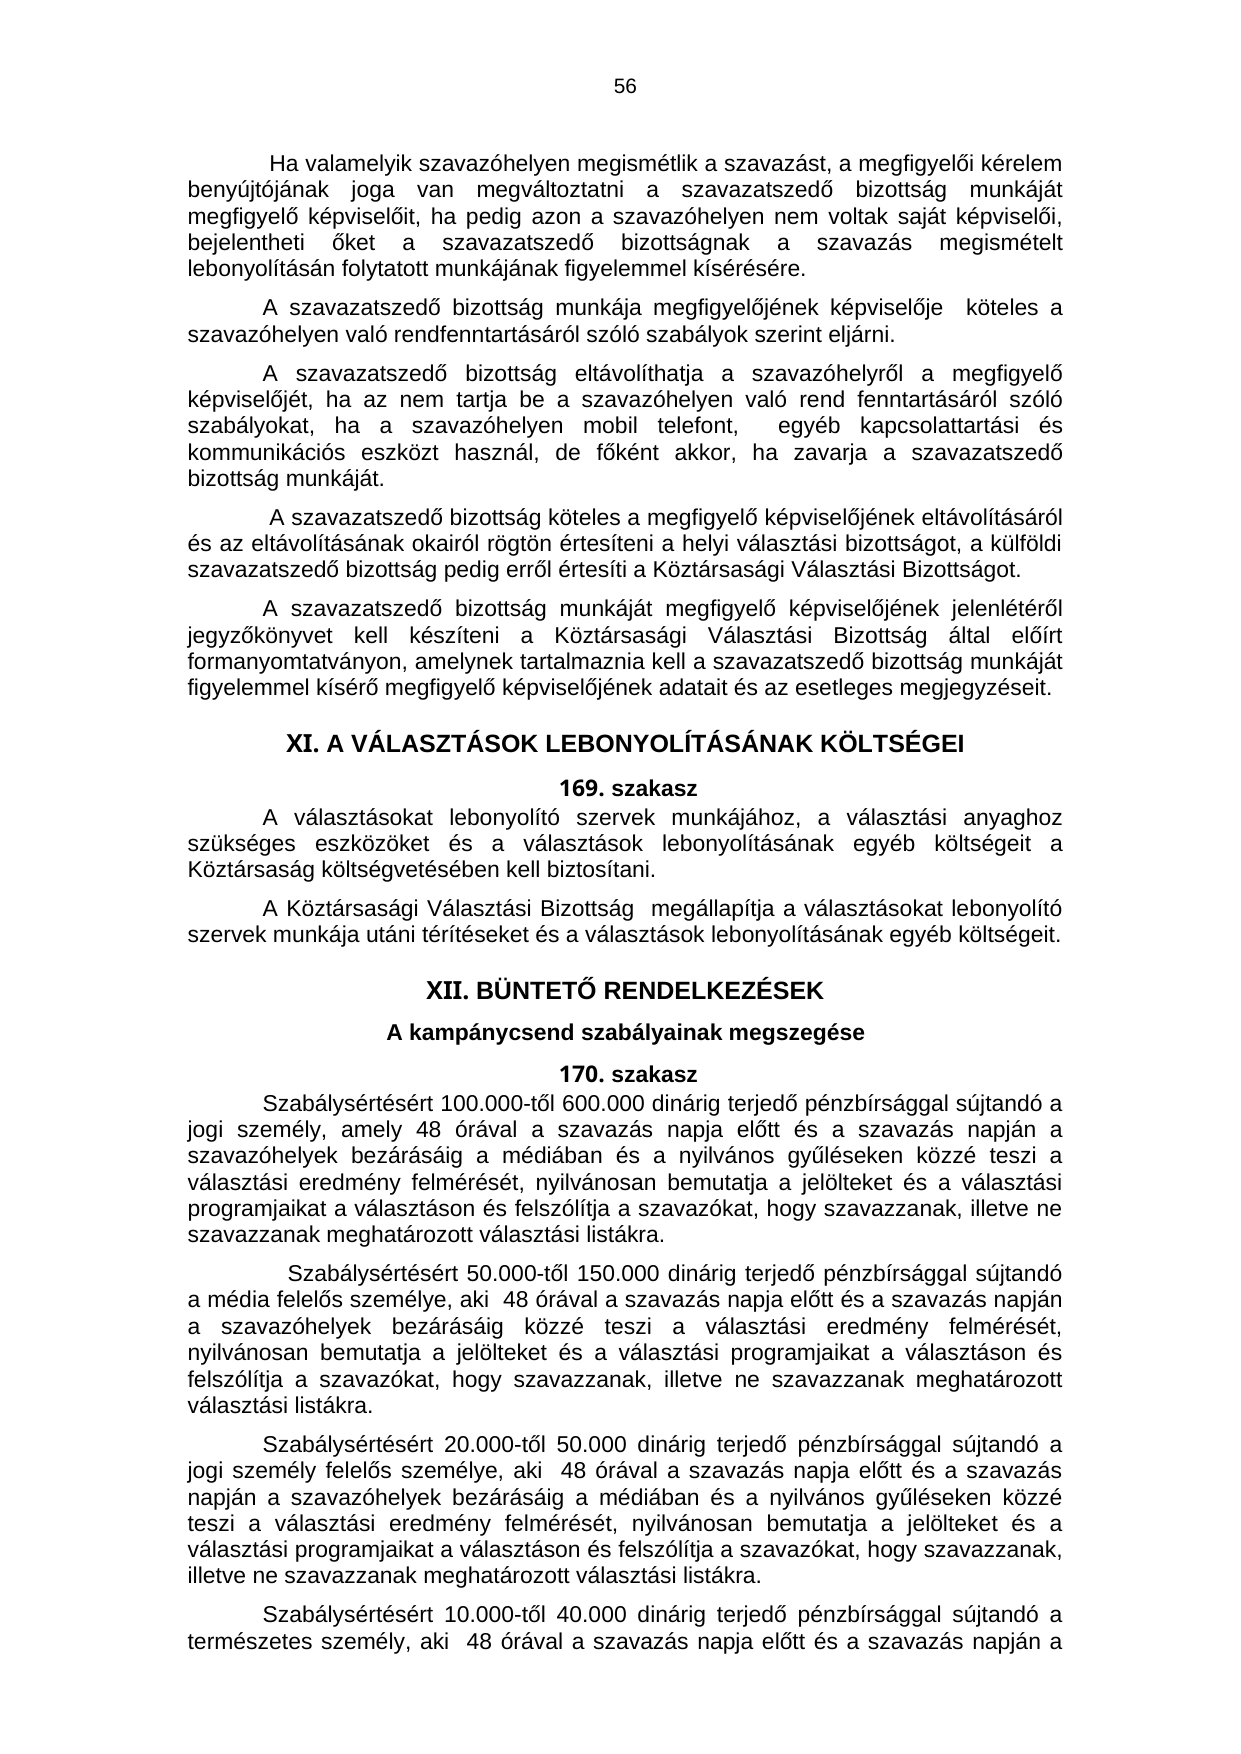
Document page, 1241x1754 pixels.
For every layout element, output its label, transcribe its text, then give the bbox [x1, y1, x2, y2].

text XI. A VÁLASZTÁSOK LEBONYOLÍTÁSÁNAK KÖLTSÉGEI [262, 726, 988, 760]
text 170. szakasz [262, 1058, 988, 1089]
text Szabálysértésért 10.000-től 40.000 dinárig terjedő pénzbírsággal sújtandó a természetes személy, aki 48 órával a szavazás napja előtt és a szavazás napján a [187, 1601, 1063, 1654]
text Szabálysértésért 100.000-től 600.000 dinárig terjedő pénzbírsággal sújtandó a jogi személy, amely 48 órával a szavazás napja előtt és a szavazás napján a szavazóhelyek bezárásáig a médiában és a nyilvános gyűléseken közzé teszi a választási eredmény felmérését, nyilvánosan bemutatja a jelölteket és a választási programjaikat a választáson és felszólítja a szavazókat, hogy szavazzanak, illetve ne szavazzanak meghatározott választási listákra. [187, 1089, 1063, 1248]
text A szavazatszedő bizottság eltávolíthatja a szavazóhelyről a megfigyelő képviselőjét, ha az nem tartja be a szavazóhelyen való rend fenntartásáról szóló szabályokat, ha a szavazóhelyen mobil telefont, egyéb kapcsolattartási és kommunikációs eszközt használ, de főként akkor, ha zavarja a szavazatszedő bizottság munkáját. [187, 359, 1063, 491]
text 169. szakasz [262, 772, 988, 803]
text A választásokat lebonyolító szervek munkájához, a választási anyaghoz szükséges eszközöket és a választások lebonyolításának egyéb költségeit a Köztársaság költségvetésében kell biztosítani. [187, 803, 1063, 883]
text A szavazatszedő bizottság munkája megfigyelőjének képviselője köteles a szavazóhelyen való rendfenntartásáról szóló szabályok szerint eljárni. [187, 294, 1063, 347]
text ХII. BÜNTETŐ RENDELKEZÉSEK [262, 973, 988, 1007]
text A Köztársasági Választási Bizottság megállapítja a választásokat lebonyolító szervek munkája utáni térítéseket és a választások lebonyolításának egyéb költségeit. [187, 895, 1063, 948]
text Szabálysértésért 20.000-től 50.000 dinárig terjedő pénzbírsággal sújtandó a jogi személy felelős személye, aki 48 órával a szavazás napja előtt és a szavazás napján a szavazóhelyek bezárásáig a médiában és a nyilvános gyűléseken közzé teszi a választási eredmény felmérését, nyilvánosan bemutatja a jelölteket és a választási programjaikat a választáson és felszólítja a szavazókat, hogy szavazzanak, illetve ne szavazzanak meghatározott választási listákra. [187, 1431, 1063, 1589]
text A kampánycsend szabályainak megszegése [262, 1019, 988, 1046]
text A szavazatszedő bizottság munkáját megfigyelő képviselőjének jelenlétéről jegyzőkönyvet kell készíteni a Köztársasági Választási Bizottság által előírt formanyomtatványon, amelynek tartalmaznia kell a szavazatszedő bizottság munkáját figyelemmel kísérő megfigyelő képviselőjének adatait és az esetleges megjegyzéseit. [187, 595, 1063, 701]
text A szavazatszedő bizottság köteles a megfigyelő képviselőjének eltávolításáról és az eltávolításának okairól rögtön értesíteni a helyi választási bizottságot, a külföldi szavazatszedő bizottság pedig erről értesíti a Köztársasági Választási Bizottságot. [187, 504, 1063, 583]
text Ha valamelyik szavazóhelyen megismétlik a szavazást, a megfigyelői kérelem benyújtójának joga van megváltoztatni a szavazatszedő bizottság munkáját megfigyelő képviselőit, ha pedig azon a szavazóhelyen nem voltak saját képviselői, bejelentheti őket a szavazatszedő bizottságnak a szavazás megismételt lebonyolításán folytatott munkájának figyelemmel kísérésére. [187, 150, 1063, 282]
text Szabálysértésért 50.000-től 150.000 dinárig terjedő pénzbírsággal sújtandó a média felelős személye, aki 48 órával a szavazás napja előtt és a szavazás napján a szavazóhelyek bezárásáig közzé teszi a választási eredmény felmérését, nyilvánosan bemutatja a jelölteket és a választási programjaikat a választáson és felszólítja a szavazókat, hogy szavazzanak, illetve ne szavazzanak meghatározott választási listákra. [187, 1260, 1063, 1418]
